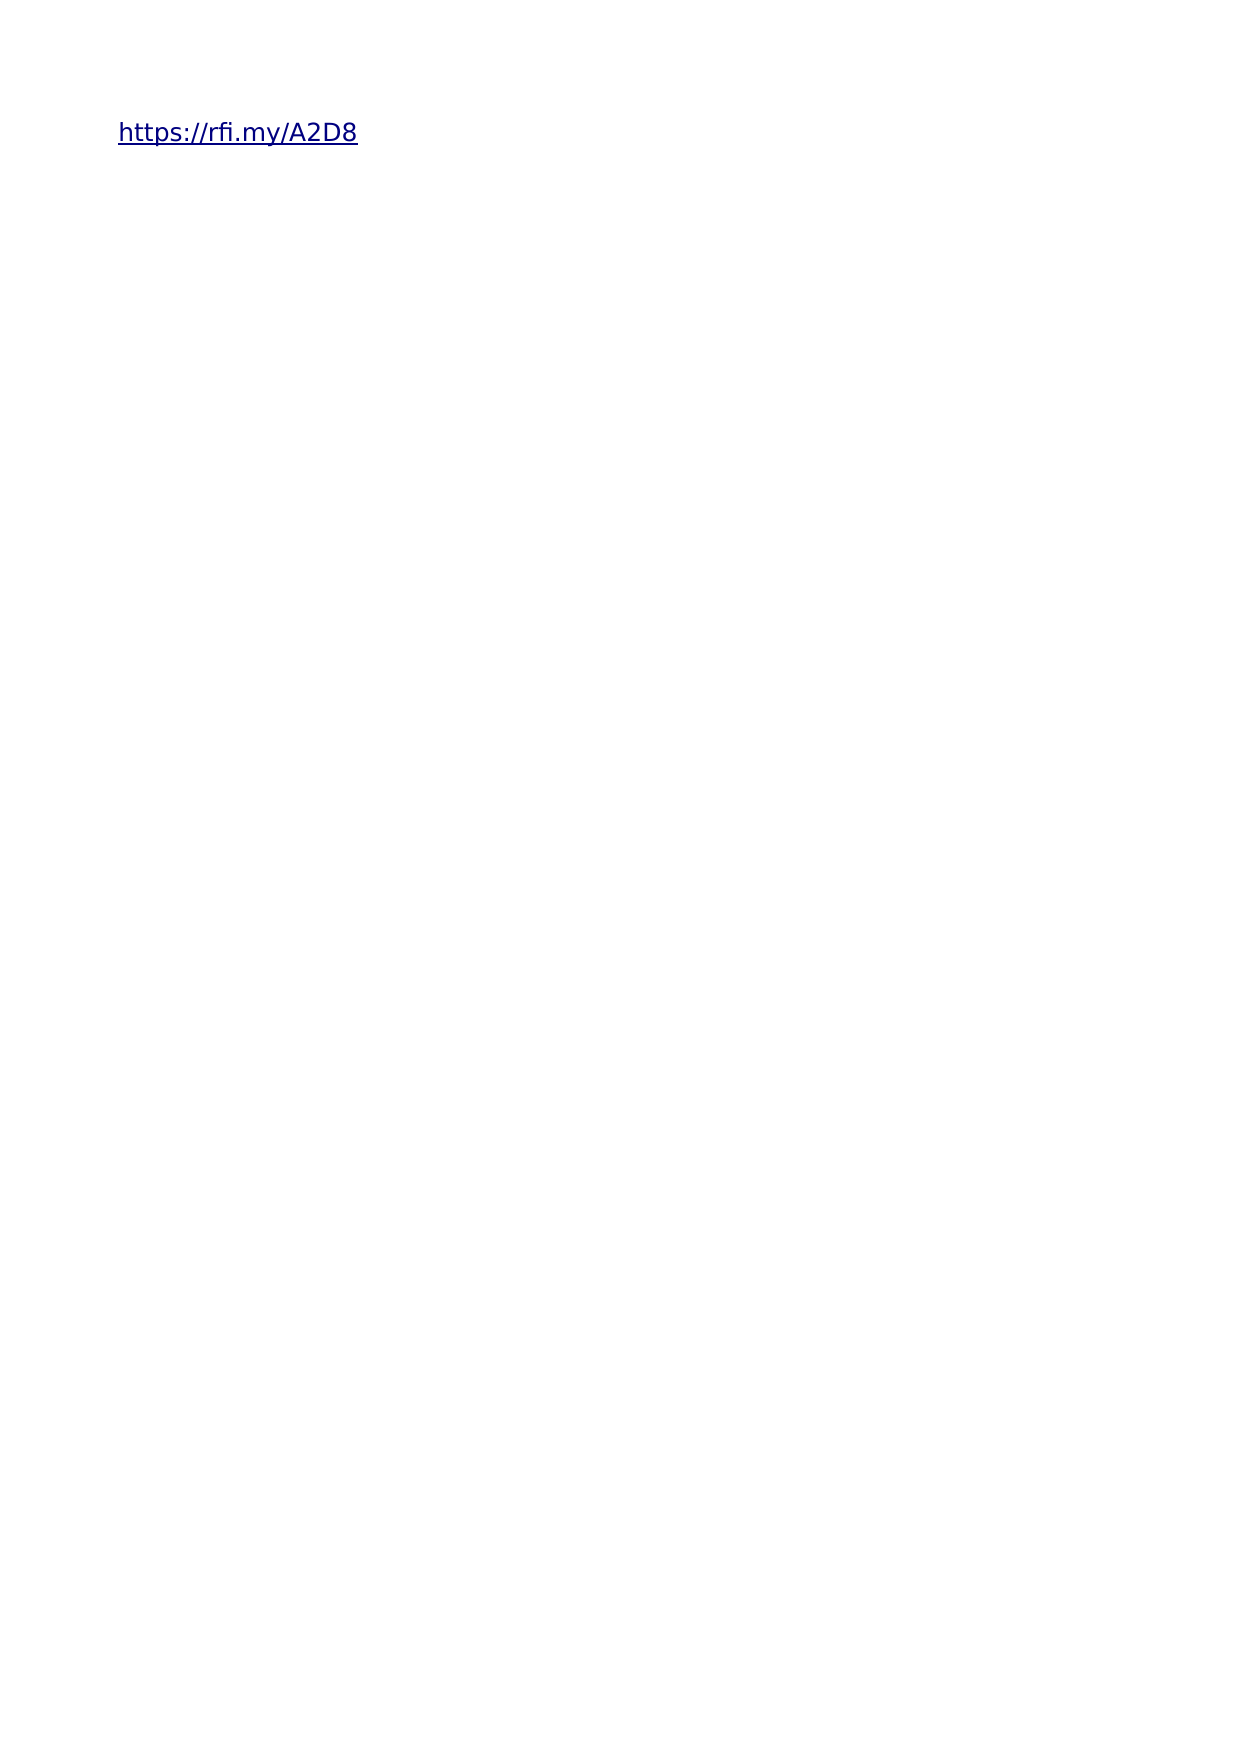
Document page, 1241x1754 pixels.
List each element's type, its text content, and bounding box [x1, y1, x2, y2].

text https://rfi.my/A2D8 [118, 118, 1122, 147]
